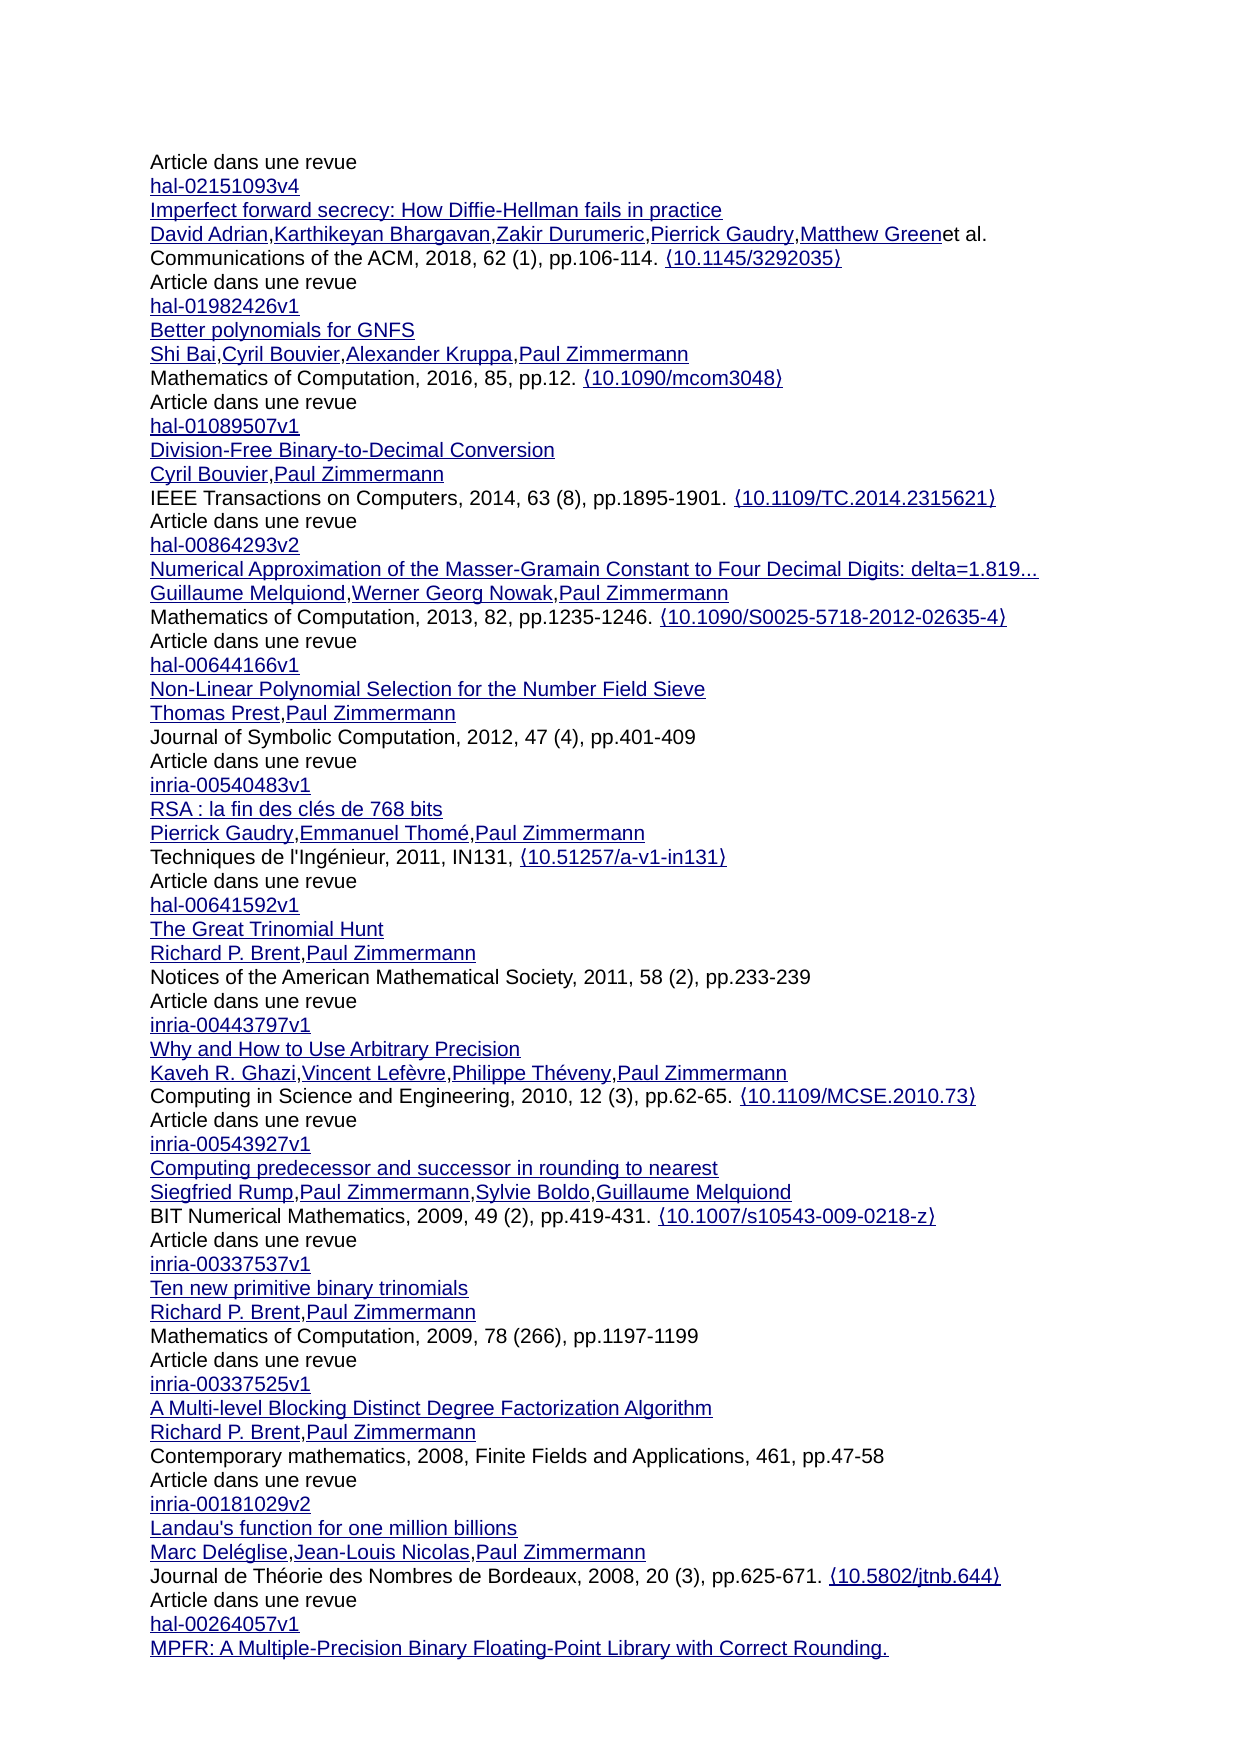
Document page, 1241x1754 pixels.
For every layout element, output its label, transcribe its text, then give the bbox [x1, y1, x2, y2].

table_cell Landau's function for one million billions Marc Deléglise,Jean-Louis Nicolas,Paul Zimmermann Journal de Théorie des Nombres de Bordeaux, 2008, 20 (3), pp.625-671. ⟨10.5802/jtnb.644⟩ Article dans une revue hal-00264057v1 [150, 1516, 1090, 1635]
table_cell A Multi-level Blocking Distinct Degree Factorization Algorithm Richard P. Brent,Paul Zimmermann Contemporary mathematics, 2008, Finite Fields and Applications, 461, pp.47-58 Article dans une revue inria-00181029v2 [150, 1396, 1090, 1516]
table_cell Division-Free Binary-to-Decimal Conversion Cyril Bouvier,Paul Zimmermann IEEE Transactions on Computers, 2014, 63 (8), pp.1895-1901. ⟨10.1109/TC.2014.2315621⟩ Article dans une revue hal-00864293v2 [150, 438, 1090, 557]
table_cell Non-Linear Polynomial Selection for the Number Field Sieve Thomas Prest,Paul Zimmermann Journal of Symbolic Computation, 2012, 47 (4), pp.401-409 Article dans une revue inria-00540483v1 [150, 677, 1090, 797]
table_cell RSA : la fin des clés de 768 bits Pierrick Gaudry,Emmanuel Thomé,Paul Zimmermann Techniques de l'Ingénieur, 2011, IN131, ⟨10.51257/a-v1-in131⟩ Article dans une revue hal-00641592v1 [150, 797, 1090, 917]
table_cell Computing predecessor and successor in rounding to nearest Siegfried Rump,Paul Zimmermann,Sylvie Boldo,Guillaume Melquiond BIT Numerical Mathematics, 2009, 49 (2), pp.419-431. ⟨10.1007/s10543-009-0218-z⟩ Article dans une revue inria-00337537v1 [150, 1156, 1090, 1276]
table_cell The Great Trinomial Hunt Richard P. Brent,Paul Zimmermann Notices of the American Mathematical Society, 2011, 58 (2), pp.233-239 Article dans une revue inria-00443797v1 [150, 917, 1090, 1036]
table_cell Ten new primitive binary trinomials Richard P. Brent,Paul Zimmermann Mathematics of Computation, 2009, 78 (266), pp.1197-1199 Article dans une revue inria-00337525v1 [150, 1276, 1090, 1396]
table_cell Numerical Approximation of the Masser-Gramain Constant to Four Decimal Digits: delta=1.819... Guillaume Melquiond,Werner Georg Nowak,Paul Zimmermann Mathematics of Computation, 2013, 82, pp.1235-1246. ⟨10.1090/S0025-5718-2012-02635-4⟩ Article dans une revue hal-00644166v1 [150, 557, 1090, 677]
table_cell MPFR: A Multiple-Precision Binary Floating-Point Library with Correct Rounding. [150, 1635, 1090, 1659]
table_cell Imperfect forward secrecy: How Diffie-Hellman fails in practice David Adrian,Karthikeyan Bhargavan,Zakir Durumeric,Pierrick Gaudry,Matthew Greenet al. Communications of the ACM, 2018, 62 (1), pp.106-114. ⟨10.1145/3292035⟩ Article dans une revue hal-01982426v1 [150, 198, 1090, 318]
table_cell Article dans une revue hal-02151093v4 [150, 150, 1090, 198]
table_cell Why and How to Use Arbitrary Precision Kaveh R. Ghazi,Vincent Lefèvre,Philippe Théveny,Paul Zimmermann Computing in Science and Engineering, 2010, 12 (3), pp.62-65. ⟨10.1109/MCSE.2010.73⟩ Article dans une revue inria-00543927v1 [150, 1036, 1090, 1156]
table_cell Better polynomials for GNFS Shi Bai,Cyril Bouvier,Alexander Kruppa,Paul Zimmermann Mathematics of Computation, 2016, 85, pp.12. ⟨10.1090/mcom3048⟩ Article dans une revue hal-01089507v1 [150, 318, 1090, 437]
